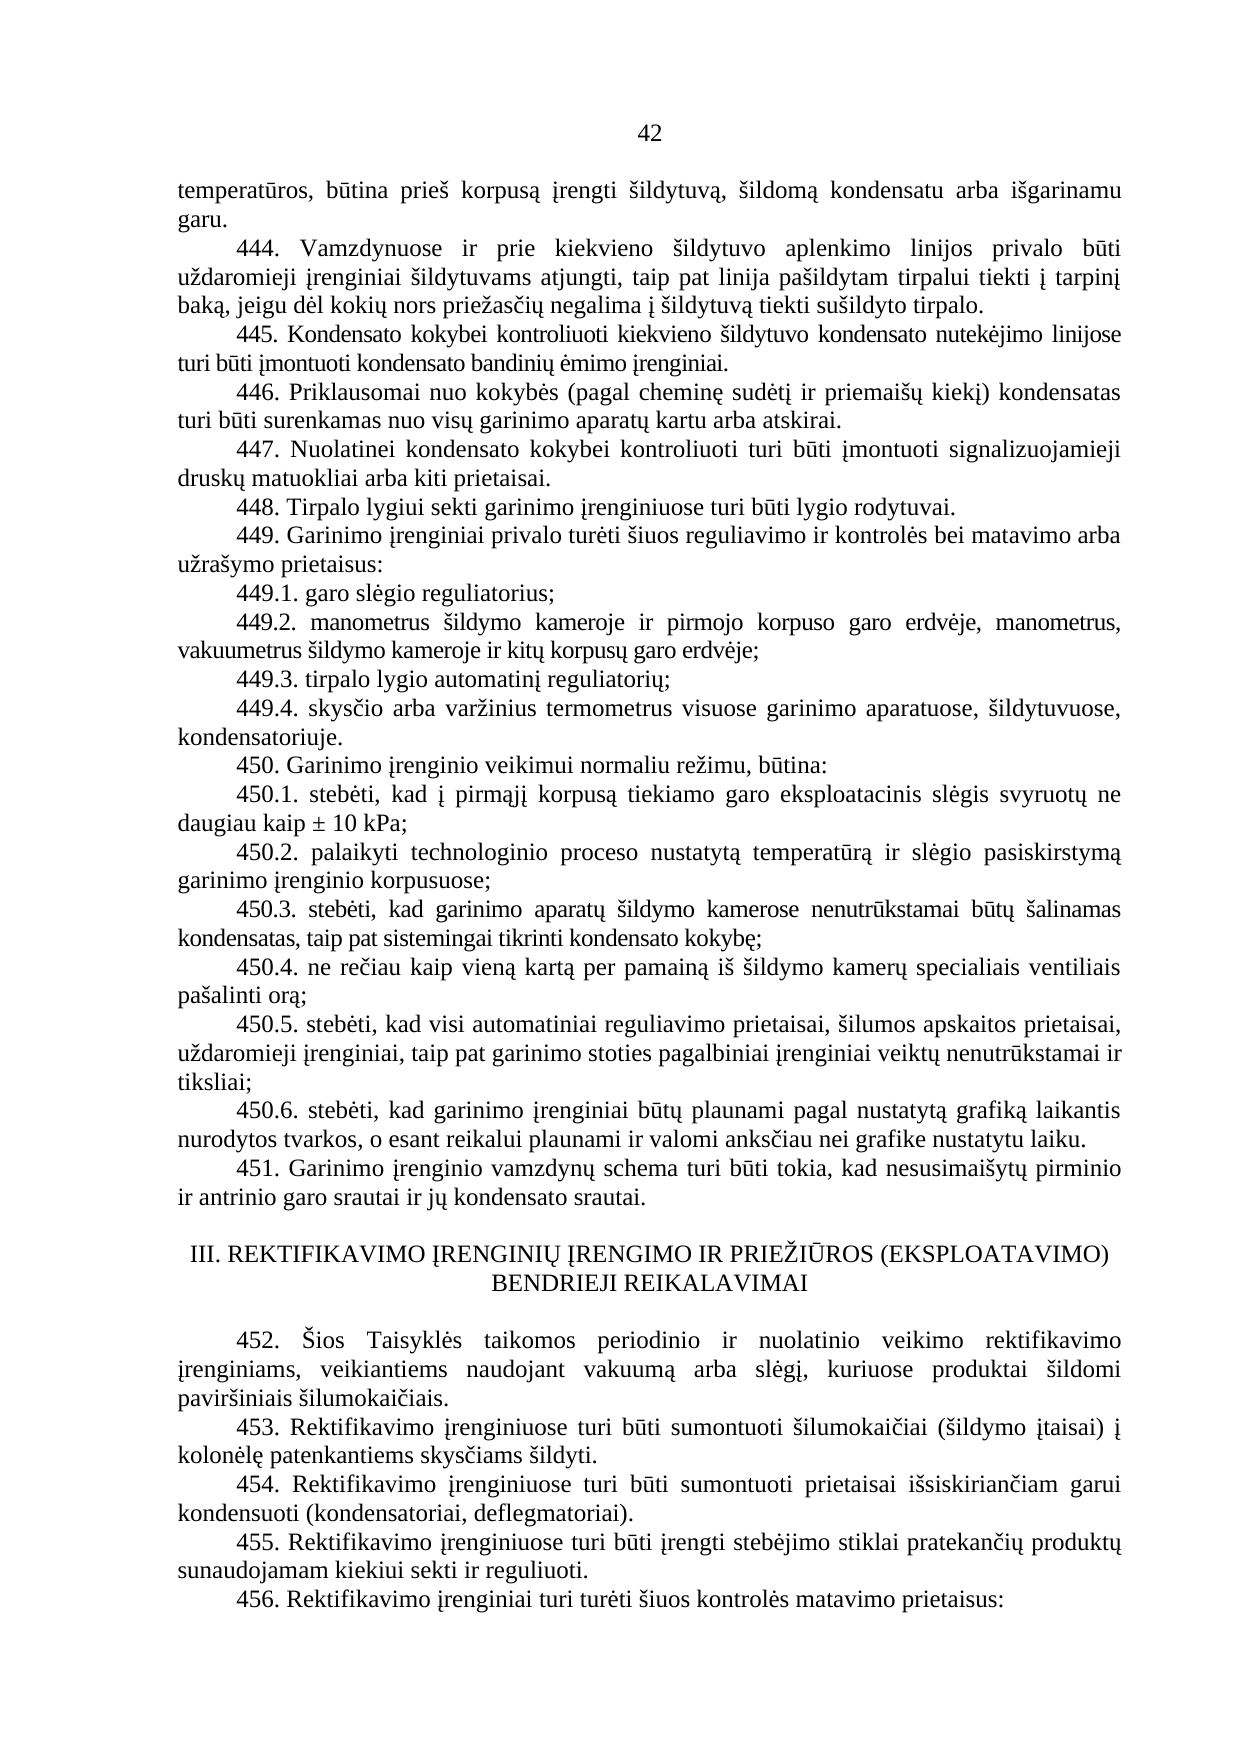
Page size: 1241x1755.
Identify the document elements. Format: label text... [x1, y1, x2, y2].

text 454. Rektifikavimo įrenginiuose turi būti sumontuoti prietaisai išsiskiriančiam garui kondensuoti (kondensatoriai, deflegmatoriai). [177, 1469, 1122, 1527]
text 450.3. stebėti, kad garinimo aparatų šildymo kamerose nenutrūkstamai būtų šalinamas kondensatas, taip pat sistemingai tikrinti kondensato kokybę; [177, 894, 1122, 952]
text 450.6. stebėti, kad garinimo įrenginiai būtų plaunami pagal nustatytą grafiką laikantis nurodytos tvarkos, o esant reikalui plaunami ir valomi anksčiau nei grafike nustatytu laiku. [177, 1096, 1122, 1153]
text 449. Garinimo įrenginiai privalo turėti šiuos reguliavimo ir kontrolės bei matavimo arba užrašymo prietaisus: [177, 521, 1122, 578]
text 449.1. garo slėgio reguliatorius; [177, 578, 1122, 607]
text 451. Garinimo įrenginio vamzdynų schema turi būti tokia, kad nesusimaišytų pirminio ir antrinio garo srautai ir jų kondensato srautai. [177, 1153, 1122, 1211]
text 450. Garinimo įrenginio veikimui normaliu režimu, būtina: [177, 751, 1122, 779]
text temperatūros, būtina prieš korpusą įrengti šildytuvą, šildomą kondensatu arba išgarinamu garu. [177, 176, 1122, 233]
text 450.1. stebėti, kad į pirmąjį korpusą tiekiamo garo eksploatacinis slėgis svyruotų ne daugiau kaip ± 10 kPa; [177, 779, 1122, 837]
text 450.4. ne rečiau kaip vieną kartą per pamainą iš šildymo kamerų specialiais ventiliais pašalinti orą; [177, 952, 1122, 1009]
text 445. Kondensato kokybei kontroliuoti kiekvieno šildytuvo kondensato nutekėjimo linijose turi būti įmontuoti kondensato bandinių ėmimo įrenginiai. [177, 319, 1122, 377]
text III. REKTIFIKAVIMO ĮRENGINIŲ ĮRENGIMO IR PRIEŽIŪROS (EKSPLOATAVIMO) BENDRIEJI REIKALAVIMAI [177, 1239, 1122, 1297]
text 453. Rektifikavimo įrenginiuose turi būti sumontuoti šilumokaičiai (šildymo įtaisai) į kolonėlę patenkantiems skysčiams šildyti. [177, 1412, 1122, 1469]
text 450.5. stebėti, kad visi automatiniai reguliavimo prietaisai, šilumos apskaitos prietaisai, uždaromieji įrenginiai, taip pat garinimo stoties pagalbiniai įrenginiai veiktų nenutrūkstamai ir tiksliai; [177, 1009, 1122, 1096]
text 449.3. tirpalo lygio automatinį reguliatorių; [177, 664, 1122, 693]
text 449.2. manometrus šildymo kameroje ir pirmojo korpuso garo erdvėje, manometrus, vakuumetrus šildymo kameroje ir kitų korpusų garo erdvėje; [177, 607, 1122, 664]
text 446. Priklausomai nuo kokybės (pagal cheminę sudėtį ir priemaišų kiekį) kondensatas turi būti surenkamas nuo visų garinimo aparatų kartu arba atskirai. [177, 377, 1122, 434]
text 455. Rektifikavimo įrenginiuose turi būti įrengti stebėjimo stiklai pratekančių produktų sunaudojamam kiekiui sekti ir reguliuoti. [177, 1527, 1122, 1584]
text 452. Šios Taisyklės taikomos periodinio ir nuolatinio veikimo rektifikavimo įrenginiams, veikiantiems naudojant vakuumą arba slėgį, kuriuose produktai šildomi paviršiniais šilumokaičiais. [177, 1326, 1122, 1412]
text 449.4. skysčio arba varžinius termometrus visuose garinimo aparatuose, šildytuvuose, kondensatoriuje. [177, 693, 1122, 751]
text 444. Vamzdynuose ir prie kiekvieno šildytuvo aplenkimo linijos privalo būti uždaromieji įrenginiai šildytuvams atjungti, taip pat linija pašildytam tirpalui tiekti į tarpinį baką, jeigu dėl kokių nors priežasčių negalima į šildytuvą tiekti sušildyto tirpalo. [177, 233, 1122, 319]
text 448. Tirpalo lygiui sekti garinimo įrenginiuose turi būti lygio rodytuvai. [177, 492, 1122, 521]
text 447. Nuolatinei kondensato kokybei kontroliuoti turi būti įmontuoti signalizuojamieji druskų matuokliai arba kiti prietaisai. [177, 434, 1122, 492]
text 450.2. palaikyti technologinio proceso nustatytą temperatūrą ir slėgio pasiskirstymą garinimo įrenginio korpusuose; [177, 837, 1122, 894]
text 456. Rektifikavimo įrenginiai turi turėti šiuos kontrolės matavimo prietaisus: [177, 1584, 1122, 1613]
